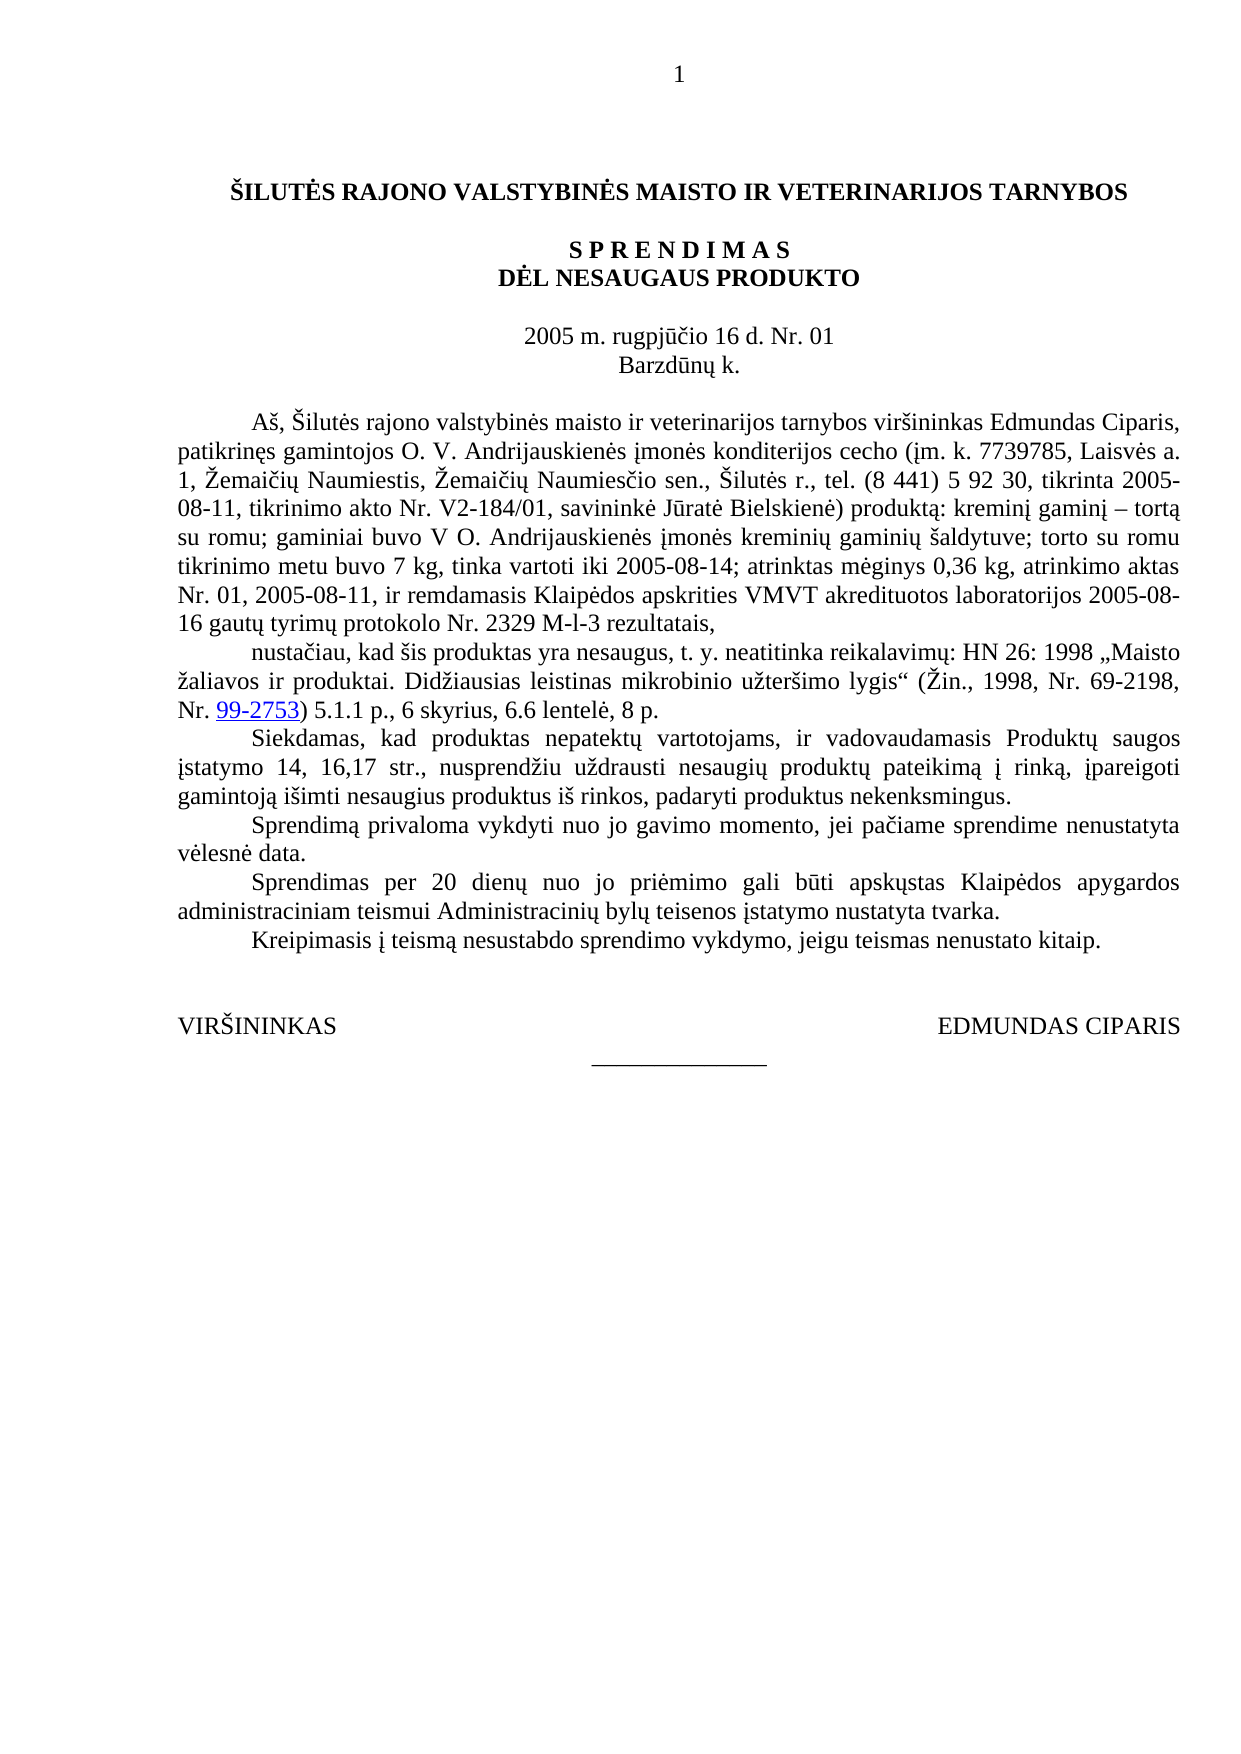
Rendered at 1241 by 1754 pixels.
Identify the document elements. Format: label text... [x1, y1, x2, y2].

text ŠILUTĖS RAJONO VALSTYBINĖS MAISTO IR VETERINARIJOS TARNYBOS [177, 177, 1181, 206]
text Aš, Šilutės rajono valstybinės maisto ir veterinarijos tarnybos viršininkas Edmundas Ciparis, patikrinęs gamintojos O. V. Andrijauskienės įmonės konditerijos cecho (įm. k. 7739785, Laisvės a. 1, Žemaičių Naumiestis, Žemaičių Naumiesčio sen., Šilutės r., tel. (8 441) 5 92 30, tikrinta 2005-08-11, tikrinimo akto Nr. V2-184/01, savininkė Jūratė Bielskienė) produktą: kreminį gaminį – tortą su romu; gaminiai buvo V O. Andrijauskienės įmonės kreminių gaminių šaldytuve; torto su romu tikrinimo metu buvo 7 kg, tinka vartoti iki 2005-08-14; atrinktas mėginys 0,36 kg, atrinkimo aktas Nr. 01, 2005-08-11, ir remdamasis Klaipėdos apskrities VMVT akredituotos laboratorijos 2005-08-16 gautų tyrimų protokolo Nr. 2329 M-l-3 rezultatais, [177, 407, 1181, 637]
text nustačiau, kad šis produktas yra nesaugus, t. y. neatitinka reikalavimų: HN 26: 1998 „Maisto žaliavos ir produktai. Didžiausias leistinas mikrobinio užteršimo lygis“ (Žin., 1998, Nr. 69-2198, Nr. 99-2753) 5.1.1 p., 6 skyrius, 6.6 lentelė, 8 p. [177, 637, 1181, 723]
text 2005 m. rugpjūčio 16 d. Nr. 01 [177, 321, 1181, 350]
text S P R E N D I M A S [177, 235, 1181, 263]
text ______________ [177, 1040, 1181, 1068]
text Siekdamas, kad produktas nepatektų vartotojams, ir vadovaudamasis Produktų saugos įstatymo 14, 16,17 str., nusprendžiu uždrausti nesaugių produktų pateikimą į rinką, įpareigoti gamintoją išimti nesaugius produktus iš rinkos, padaryti produktus nekenksmingus. [177, 723, 1181, 810]
text DĖL NESAUGAUS PRODUKTO [177, 263, 1181, 292]
text Barzdūnų k. [177, 350, 1181, 378]
text Sprendimas per 20 dienų nuo jo priėmimo gali būti apskųstas Klaipėdos apygardos administraciniam teismui Administracinių bylų teisenos įstatymo nustatyta tvarka. [177, 867, 1181, 925]
text VIRŠININKAS EDMUNDAS CIPARIS [177, 1011, 1181, 1040]
text Sprendimą privaloma vykdyti nuo jo gavimo momento, jei pačiame sprendime nenustatyta vėlesnė data. [177, 810, 1181, 867]
text Kreipimasis į teismą nesustabdo sprendimo vykdymo, jeigu teismas nenustato kitaip. [177, 925, 1181, 953]
